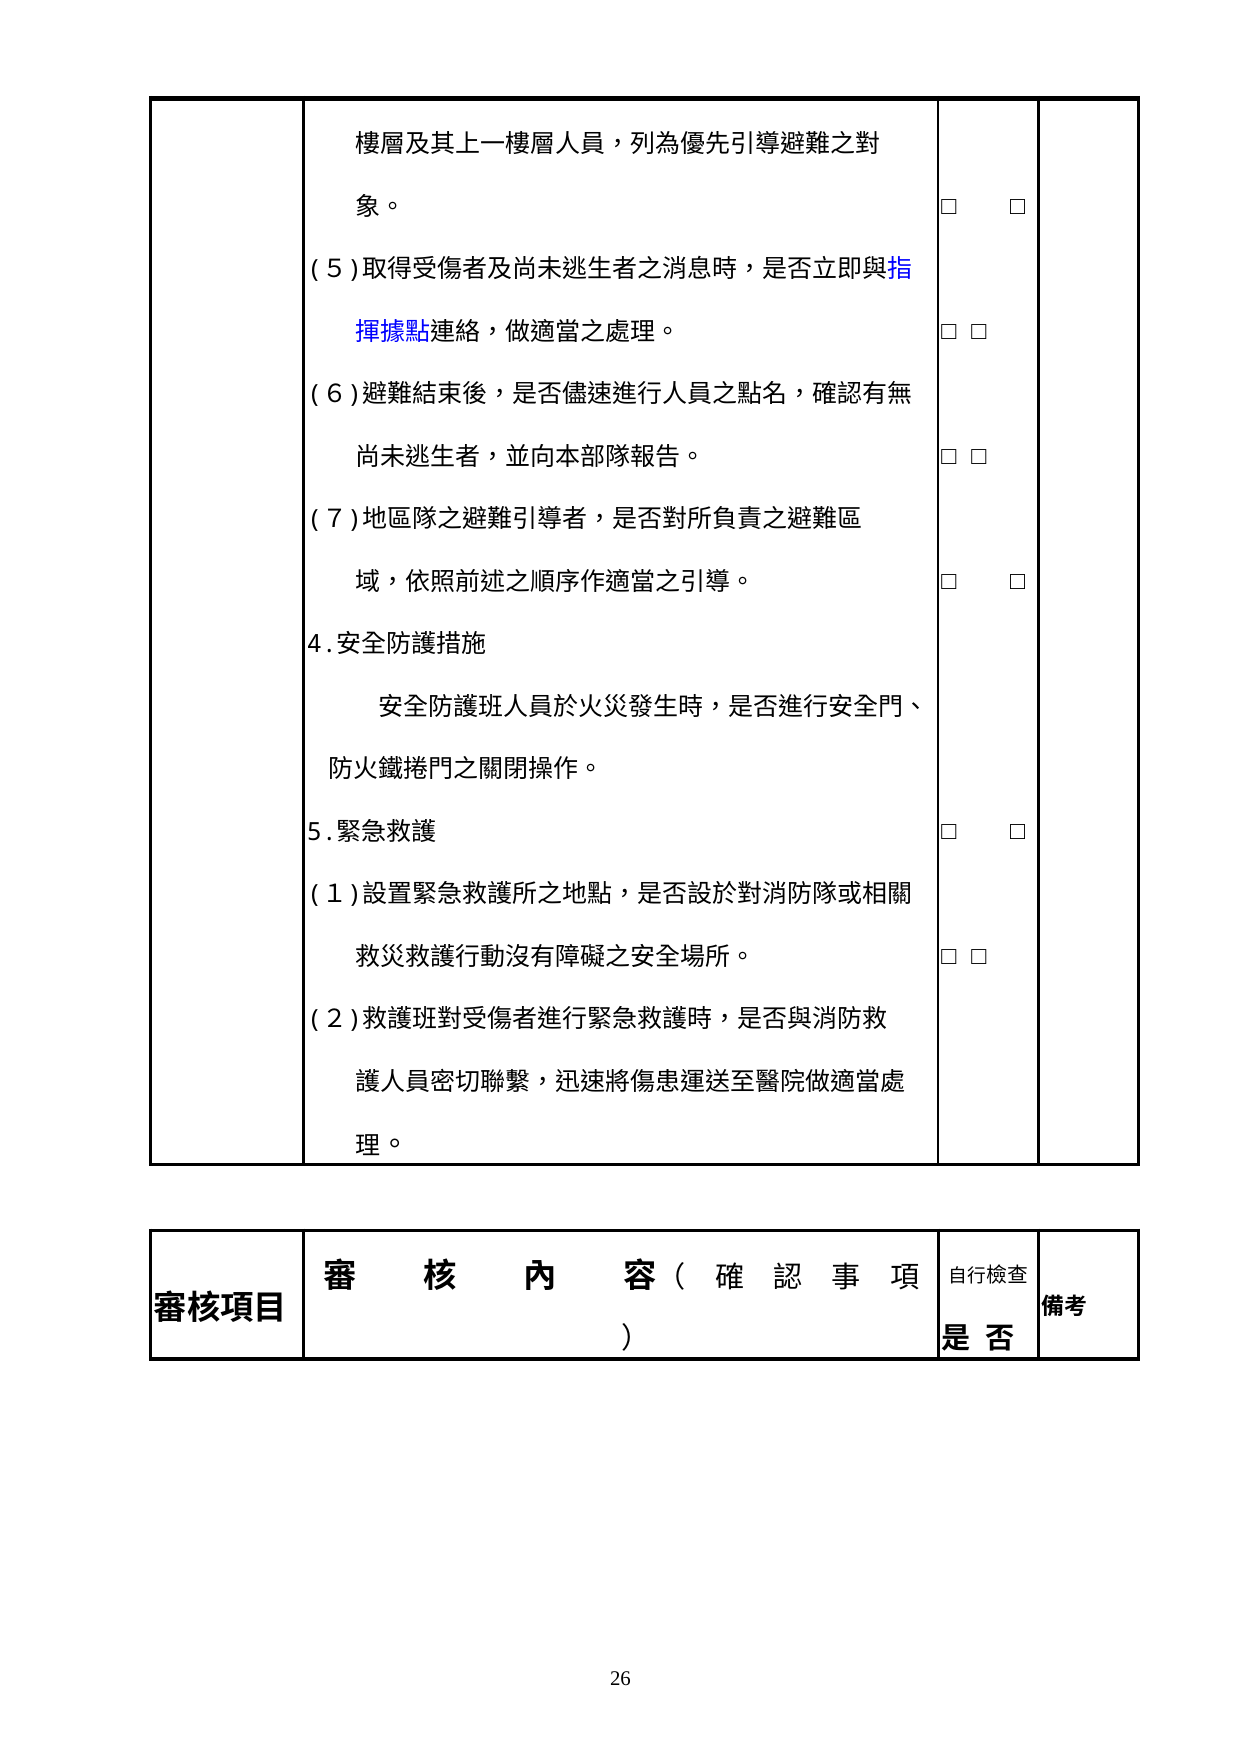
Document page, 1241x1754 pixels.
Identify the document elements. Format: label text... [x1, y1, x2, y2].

table_cell 樓層及其上一樓層人員，列為優先引導避難之對象。 (５)取得受傷者及尚未逃生者之消息時，是否立即與指揮據點連絡，做適當之處理。 (６)避難結束後，是否儘速進行人員之點名，確認有無尚未逃生者，並向本部隊報告。 (７)地區隊之避難引導者，是否對所負責之避難區域，依照前述之順序作適當之引導。 4.安全防護措施 安全防護班人員於火災發生時，是否進行安全門、防火鐵捲門之關閉操作。 5.緊急救護 (１)設置緊急救護所之地點，是否設於對消防隊或相關救災救護行動沒有障礙之安全場所。 (２)救護班對受傷者進行緊急救護時，是否與消防救護人員密切聯繫，迅速將傷患運送至醫院做適當處理。 [305, 101, 937, 1163]
table_cell [152, 101, 302, 1163]
table_header 自行檢查 是 否 [940, 1232, 1037, 1357]
table_header 備考 [1040, 1232, 1137, 1357]
table_cell □ □ □ □ □ □ □ □ □ □ □ □ □ □ □ □ □ □ □ □ □ □ □ □ □ □ □ □ □ [939, 101, 1037, 1163]
table_header 審核項目 [152, 1232, 302, 1357]
table_header 審 核 內 容（ 確 認 事 項 ） [305, 1232, 937, 1357]
table_cell [1040, 101, 1137, 1163]
